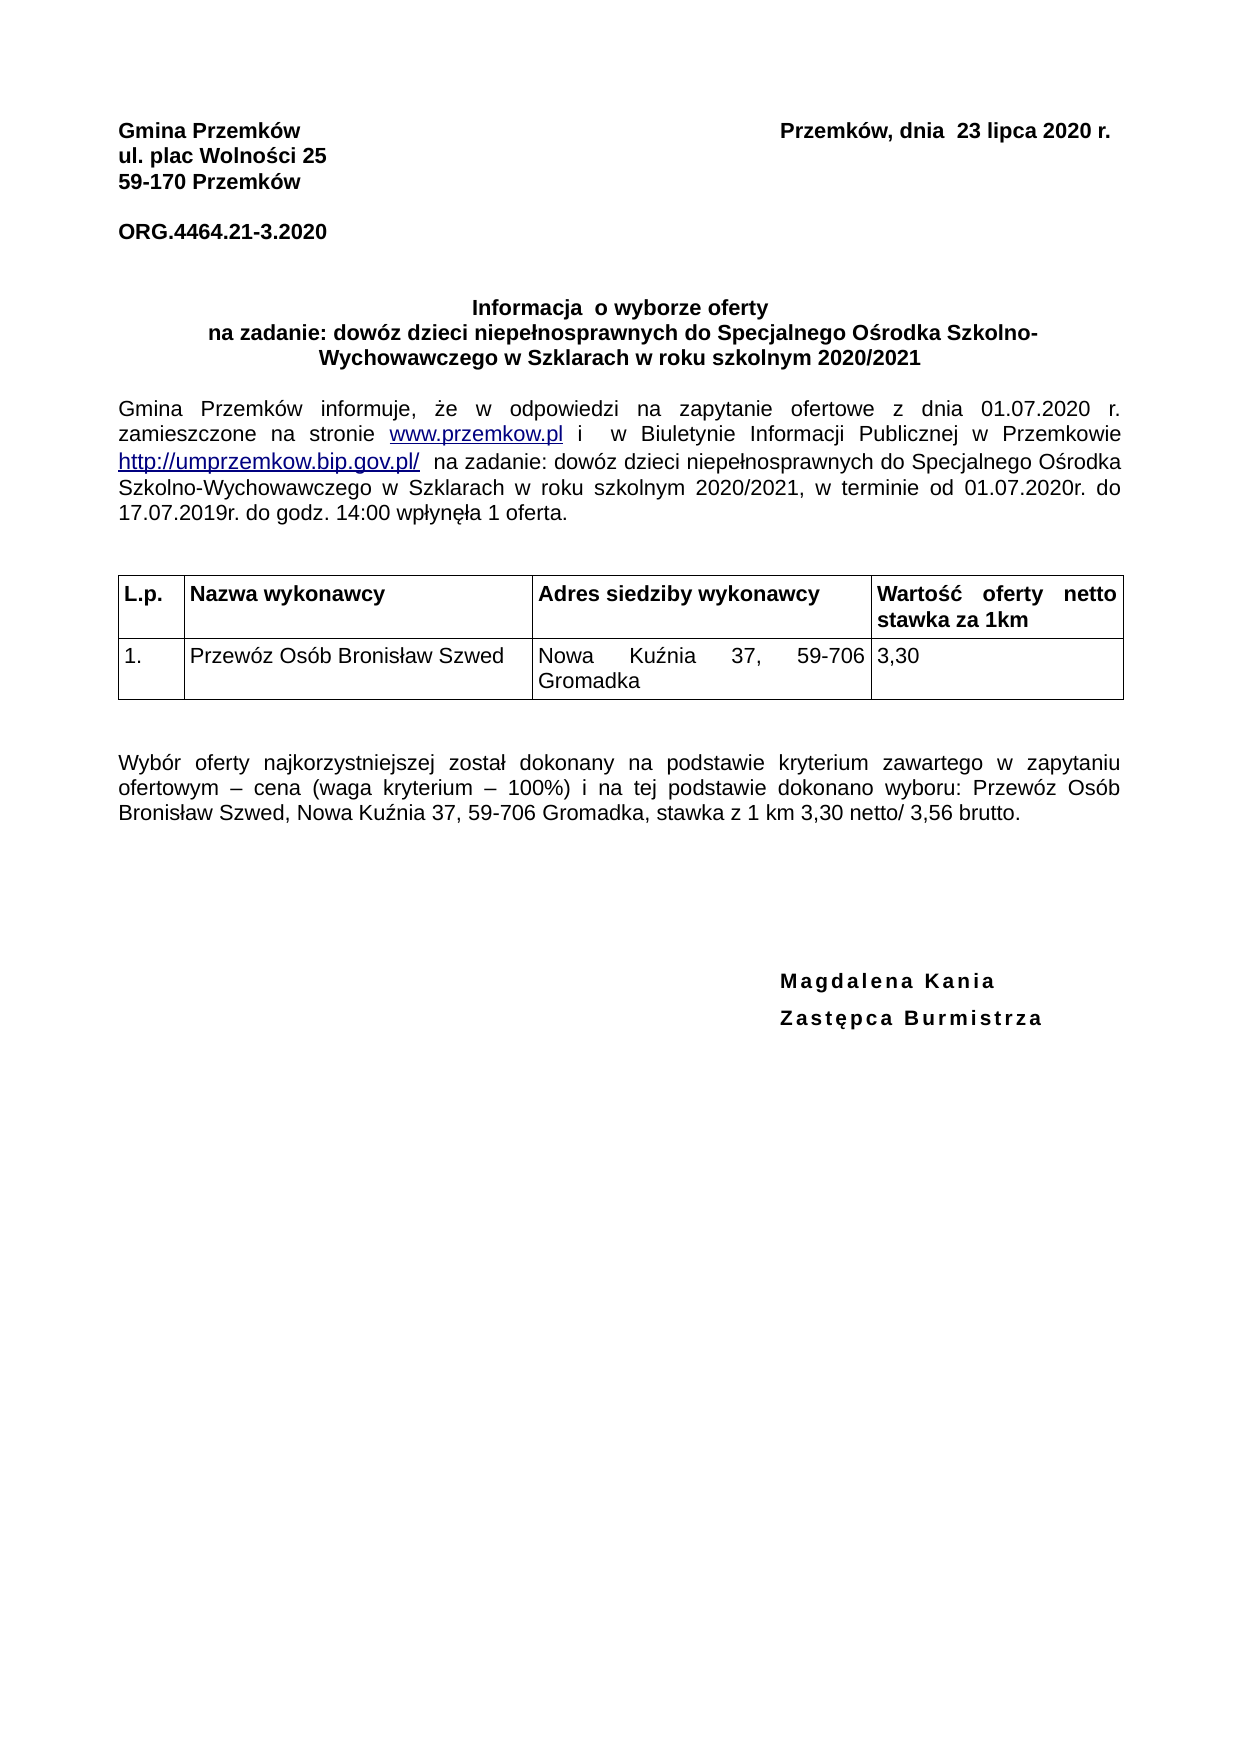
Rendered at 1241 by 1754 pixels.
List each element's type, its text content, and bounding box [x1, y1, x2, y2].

table_cell Nowa Kuźnia 37, 59-706 Gromadka [533, 639, 871, 699]
text Wybór oferty najkorzystniejszej został dokonany na podstawie kryterium zawartego w zapytaniu ofertowym – cena (waga kryterium – 100%) i na tej podstawie dokonano wyboru: Przewóz Osób Bronisław Szwed, Nowa Kuźnia 37, 59-706 Gromadka, stawka z 1 km 3,30 netto/ 3,56 brutto. [118, 750, 1122, 826]
table_cell 3,30 [872, 639, 1123, 699]
table_cell 1. [119, 639, 184, 699]
text 59-170 Przemków [118, 168, 1122, 194]
text Gmina Przemków Przemków, dnia 23 lipca 2020 r. [118, 118, 1122, 143]
text Informacja o wyborze oferty [118, 294, 1122, 320]
table_cell Przewóz Osób Bronisław Szwed [185, 639, 532, 699]
text ul. plac Wolności 25 [118, 143, 1122, 168]
table_header L.p. [119, 576, 184, 637]
text ORG.4464.21-3.2020 [118, 219, 1122, 244]
table_header Adres siedziby wykonawcy [533, 576, 871, 637]
text na zadanie: dowóz dzieci niepełnosprawnych do Specjalnego Ośrodka Szkolno-Wychowawczego w Szklarach w roku szkolnym 2020/2021 [118, 320, 1122, 370]
table_header Wartość oferty netto stawka za 1km [872, 576, 1123, 637]
text Gmina Przemków informuje, że w odpowiedzi na zapytanie ofertowe z dnia 01.07.2020 r. zamieszczone na stronie www.przemkow.pl i w Biuletynie Informacji Publicznej w Przemkowie http://umprzemkow.bip.gov.pl/ na zadanie: dowóz dzieci niepełnosprawnych do Specjalnego Ośrodka Szkolno-Wychowawczego w Szklarach w roku szkolnym 2020/2021, w terminie od 01.07.2020r. do 17.07.2019r. do godz. 14:00 wpłynęła 1 oferta. [118, 395, 1122, 525]
table_header Nazwa wykonawcy [185, 576, 532, 637]
text Magdalena Kania [118, 967, 1122, 994]
text Zastępca Burmistrza [118, 1006, 1122, 1030]
